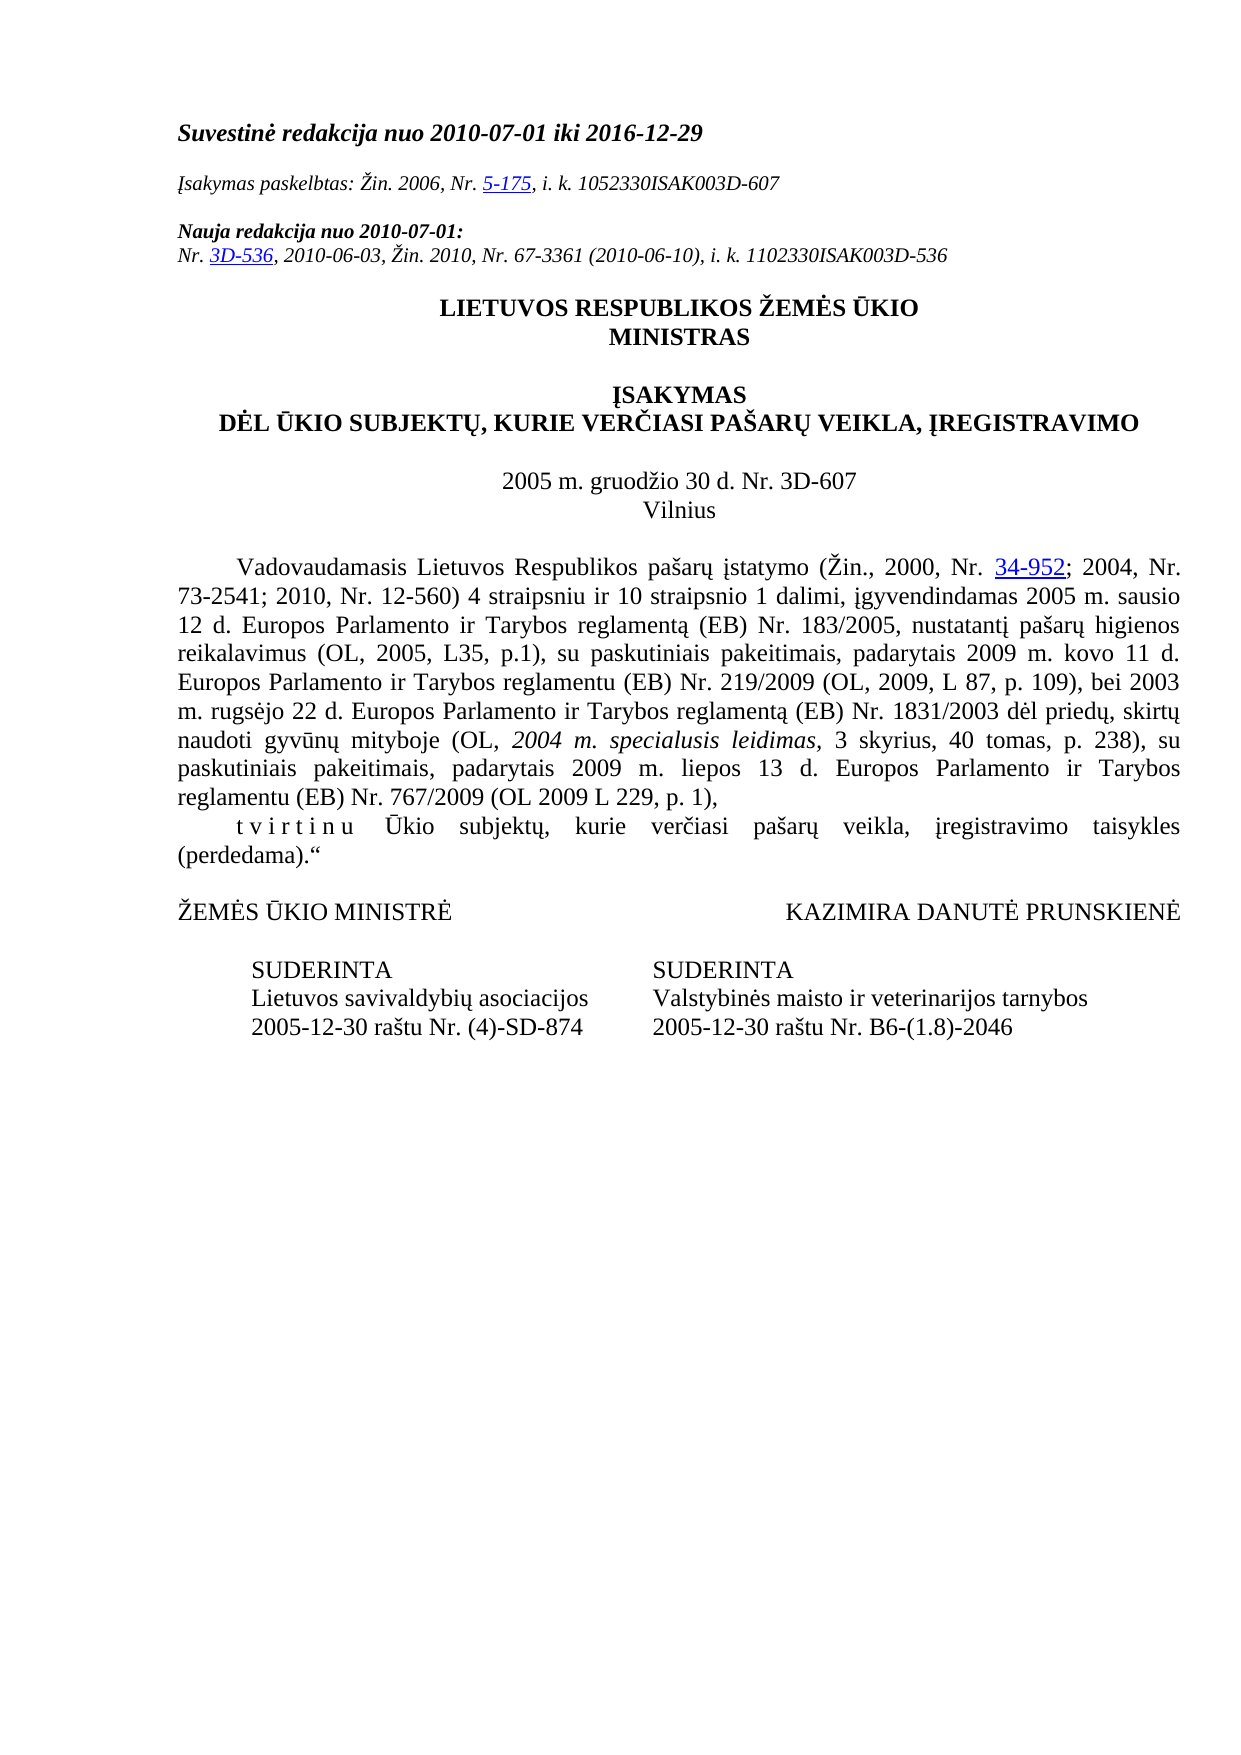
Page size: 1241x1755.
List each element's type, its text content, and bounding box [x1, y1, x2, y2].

text Vilnius [177, 495, 1181, 523]
text ŽEMĖS ŪKIO MINISTRĖ KAZIMIRA DANUTĖ PRUNSKIENĖ [177, 897, 1181, 926]
text Nr. 3D-536, 2010-06-03, Žin. 2010, Nr. 67-3361 (2010-06-10), i. k. 1102330ISAK003D-536 [177, 243, 1181, 267]
text tvirtinu Ūkio subjektų, kurie verčiasi pašarų veikla, įregistravimo taisykles (perdedama).“ [177, 811, 1181, 868]
text 2005-12-30 raštu Nr. (4)-SD-874 2005-12-30 raštu Nr. B6-(1.8)-2046 [177, 1012, 1181, 1041]
text DĖL ŪKIO SUBJEKTŲ, KURIE VERČIASI PAŠARŲ VEIKLA, ĮREGISTRAVIMO [177, 408, 1181, 437]
text SUDERINTA SUDERINTA [177, 955, 1181, 983]
text Lietuvos savivaldybių asociacijos Valstybinės maisto ir veterinarijos tarnybos [177, 983, 1181, 1012]
text LIETUVOS RESPUBLIKOS ŽEMĖS ŪKIO [177, 293, 1181, 322]
text MINISTRAS [177, 322, 1181, 351]
text Vadovaudamasis Lietuvos Respublikos pašarų įstatymo (Žin., 2000, Nr. 34-952; 2004, Nr. 73-2541; 2010, Nr. 12-560) 4 straipsniu ir 10 straipsnio 1 dalimi, įgyvendindamas 2005 m. sausio 12 d. Europos Parlamento ir Tarybos reglamentą (EB) Nr. 183/2005, nustatantį pašarų higienos reikalavimus (OL, 2005, L35, p.1), su paskutiniais pakeitimais, padarytais 2009 m. kovo 11 d. Europos Parlamento ir Tarybos reglamentu (EB) Nr. 219/2009 (OL, 2009, L 87, p. 109), bei 2003 m. rugsėjo 22 d. Europos Parlamento ir Tarybos reglamentą (EB) Nr. 1831/2003 dėl priedų, skirtų naudoti gyvūnų mityboje (OL, 2004 m. specialusis leidimas, 3 skyrius, 40 tomas, p. 238), su paskutiniais pakeitimais, padarytais 2009 m. liepos 13 d. Europos Parlamento ir Tarybos reglamentu (EB) Nr. 767/2009 (OL 2009 L 229, p. 1), [177, 552, 1181, 811]
text 2005 m. gruodžio 30 d. Nr. 3D-607 [177, 466, 1181, 495]
text Įsakymas paskelbtas: Žin. 2006, Nr. 5-175, i. k. 1052330ISAK003D-607 [177, 171, 1181, 195]
text Nauja redakcija nuo 2010-07-01: [177, 219, 1181, 243]
text ĮSAKYMAS [177, 380, 1181, 408]
text Suvestinė redakcija nuo 2010-07-01 iki 2016-12-29 [177, 118, 1181, 147]
